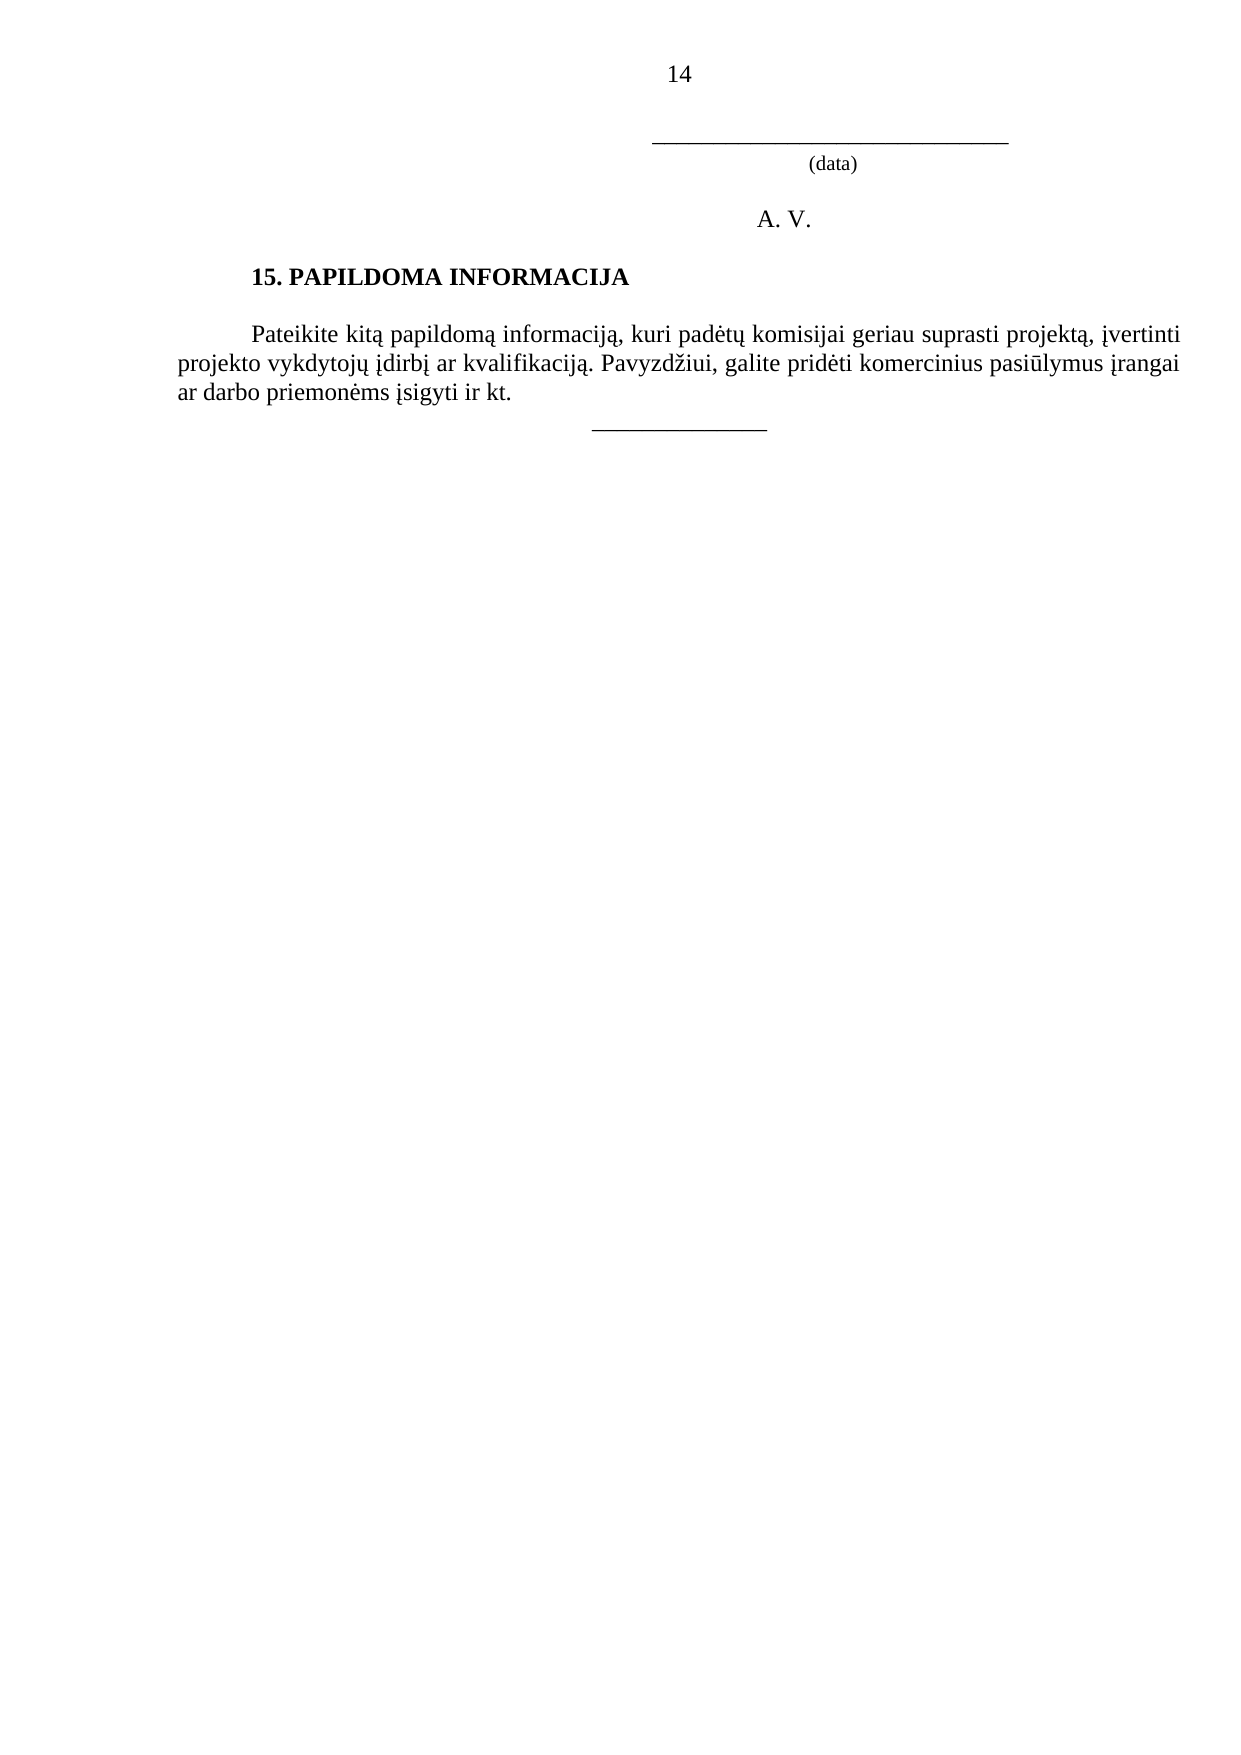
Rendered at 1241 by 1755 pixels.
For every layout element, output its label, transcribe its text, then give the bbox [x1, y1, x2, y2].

text 15. PAPILDOMA INFORMACIJA [177, 262, 1181, 291]
text A. V. [683, 204, 1181, 233]
text ______________ [177, 406, 1181, 434]
text Pateikite kitą papildomą informaciją, kuri padėtų komisijai geriau suprasti projektą, įvertinti projekto vykdytojų įdirbį ar kvalifikaciją. Pavyzdžiui, galite pridėti komercinius pasiūlymus įrangai ar darbo priemonėms įsigyti ir kt. [177, 319, 1181, 406]
text (data) [177, 147, 1181, 176]
